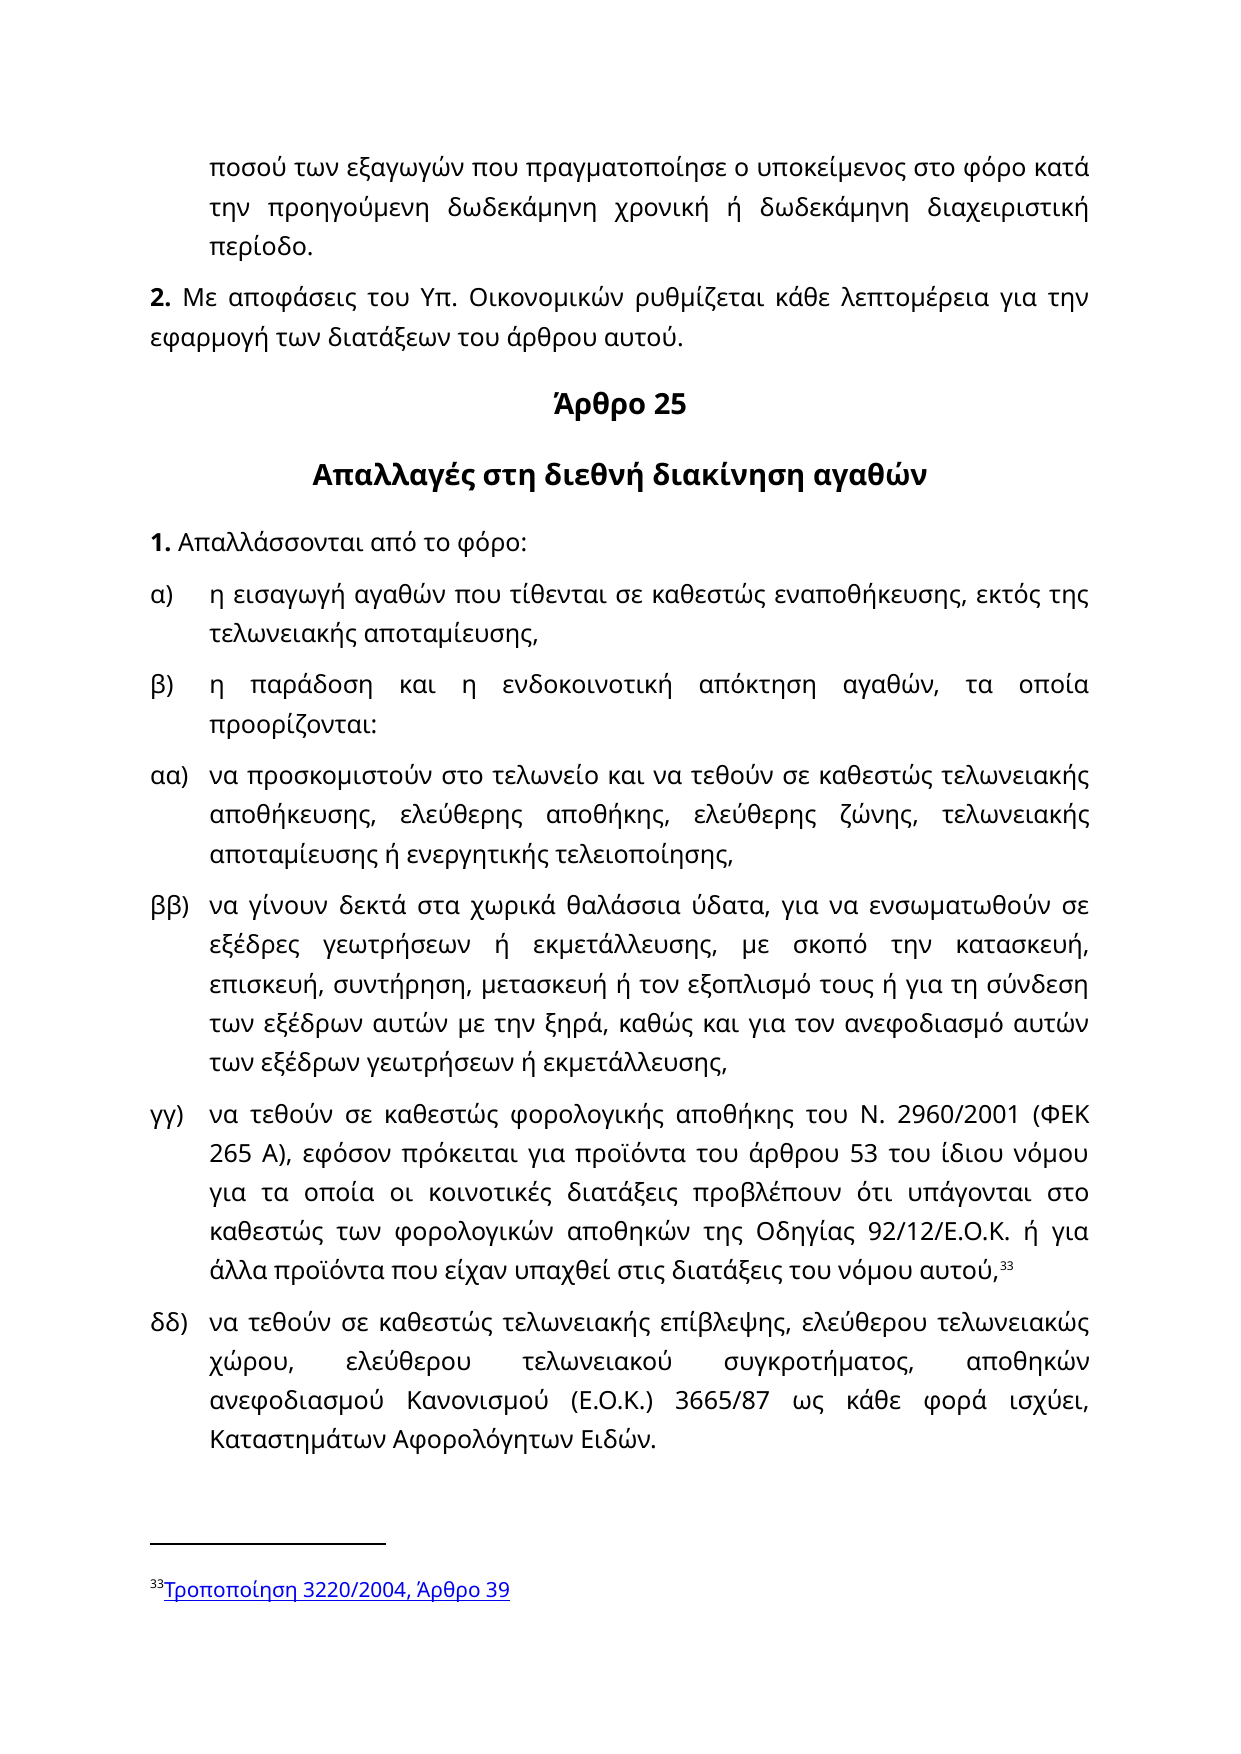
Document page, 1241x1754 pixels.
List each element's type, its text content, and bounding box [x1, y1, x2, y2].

text 2. Με αποφάσεις του Υπ. Οικονομικών ρυθμίζεται κάθε λεπτομέρεια για την εφαρμογή των διατάξεων του άρθρου αυτού. [150, 280, 1090, 353]
list ποσού των εξαγωγών που πραγματοποίησε ο υποκείμενος στο φόρο κατά την προηγούμενη δωδεκάμηνη χρονική ή δωδεκάμηνη διαχειριστική περίοδο. [150, 150, 1090, 262]
list δδ) να τεθούν σε καθεστώς τελωνειακής επίβλεψης, ελεύθερου τελωνειακώς χώρου, ελεύθερου τελωνειακού συγκροτήματος, αποθηκών ανεφοδιασμού Κανονισμού (Ε.Ο.Κ.) 3665/87 ως κάθε φορά ισχύει, Καταστημάτων Αφορολόγητων Ειδών. [150, 1304, 1090, 1456]
list β) η παράδοση και η ενδοκοινοτική απόκτηση αγαθών, τα οποία προορίζονται: [150, 667, 1090, 740]
subtitle Άρθρο 25 [150, 383, 1090, 423]
text Τροποποίηση 3220/2004, Άρθρο 39 [150, 1576, 1090, 1604]
text 1. Απαλλάσσονται από το φόρο: [150, 524, 1090, 559]
list γγ) να τεθούν σε καθεστώς φορολογικής αποθήκης του Ν. 2960/2001 (ΦΕΚ 265 Α), εφόσον πρόκειται για προϊόντα του άρθρου 53 του ίδιου νόμου για τα οποία οι κοινοτικές διατάξεις προβλέπουν ότι υπάγονται στο καθεστώς των φορολογικών αποθηκών της Οδηγίας 92/12/Ε.Ο.Κ. ή για άλλα προϊόντα που είχαν υπαχθεί στις διατάξεις του νόμου αυτού, [150, 1096, 1090, 1287]
list α) η εισαγωγή αγαθών που τίθενται σε καθεστώς εναποθήκευσης, εκτός της τελωνειακής αποταμίευσης, [150, 576, 1090, 649]
list αα) να προσκομιστούν στο τελωνείο και να τεθούν σε καθεστώς τελωνειακής αποθήκευσης, ελεύθερης αποθήκης, ελεύθερης ζώνης, τελωνειακής αποταμίευσης ή ενεργητικής τελειοποίησης, [150, 758, 1090, 870]
subtitle Απαλλαγές στη διεθνή διακίνηση αγαθών [150, 454, 1090, 494]
list ββ) να γίνουν δεκτά στα χωρικά θαλάσσια ύδατα, για να ενσωματωθούν σε εξέδρες γεωτρήσεων ή εκμετάλλευσης, με σκοπό την κατασκευή, επισκευή, συντήρηση, μετασκευή ή τον εξοπλισμό τους ή για τη σύνδεση των εξέδρων αυτών με την ξηρά, καθώς και για τον ανεφοδιασμό αυτών των εξέδρων γεωτρήσεων ή εκμετάλλευσης, [150, 888, 1090, 1079]
